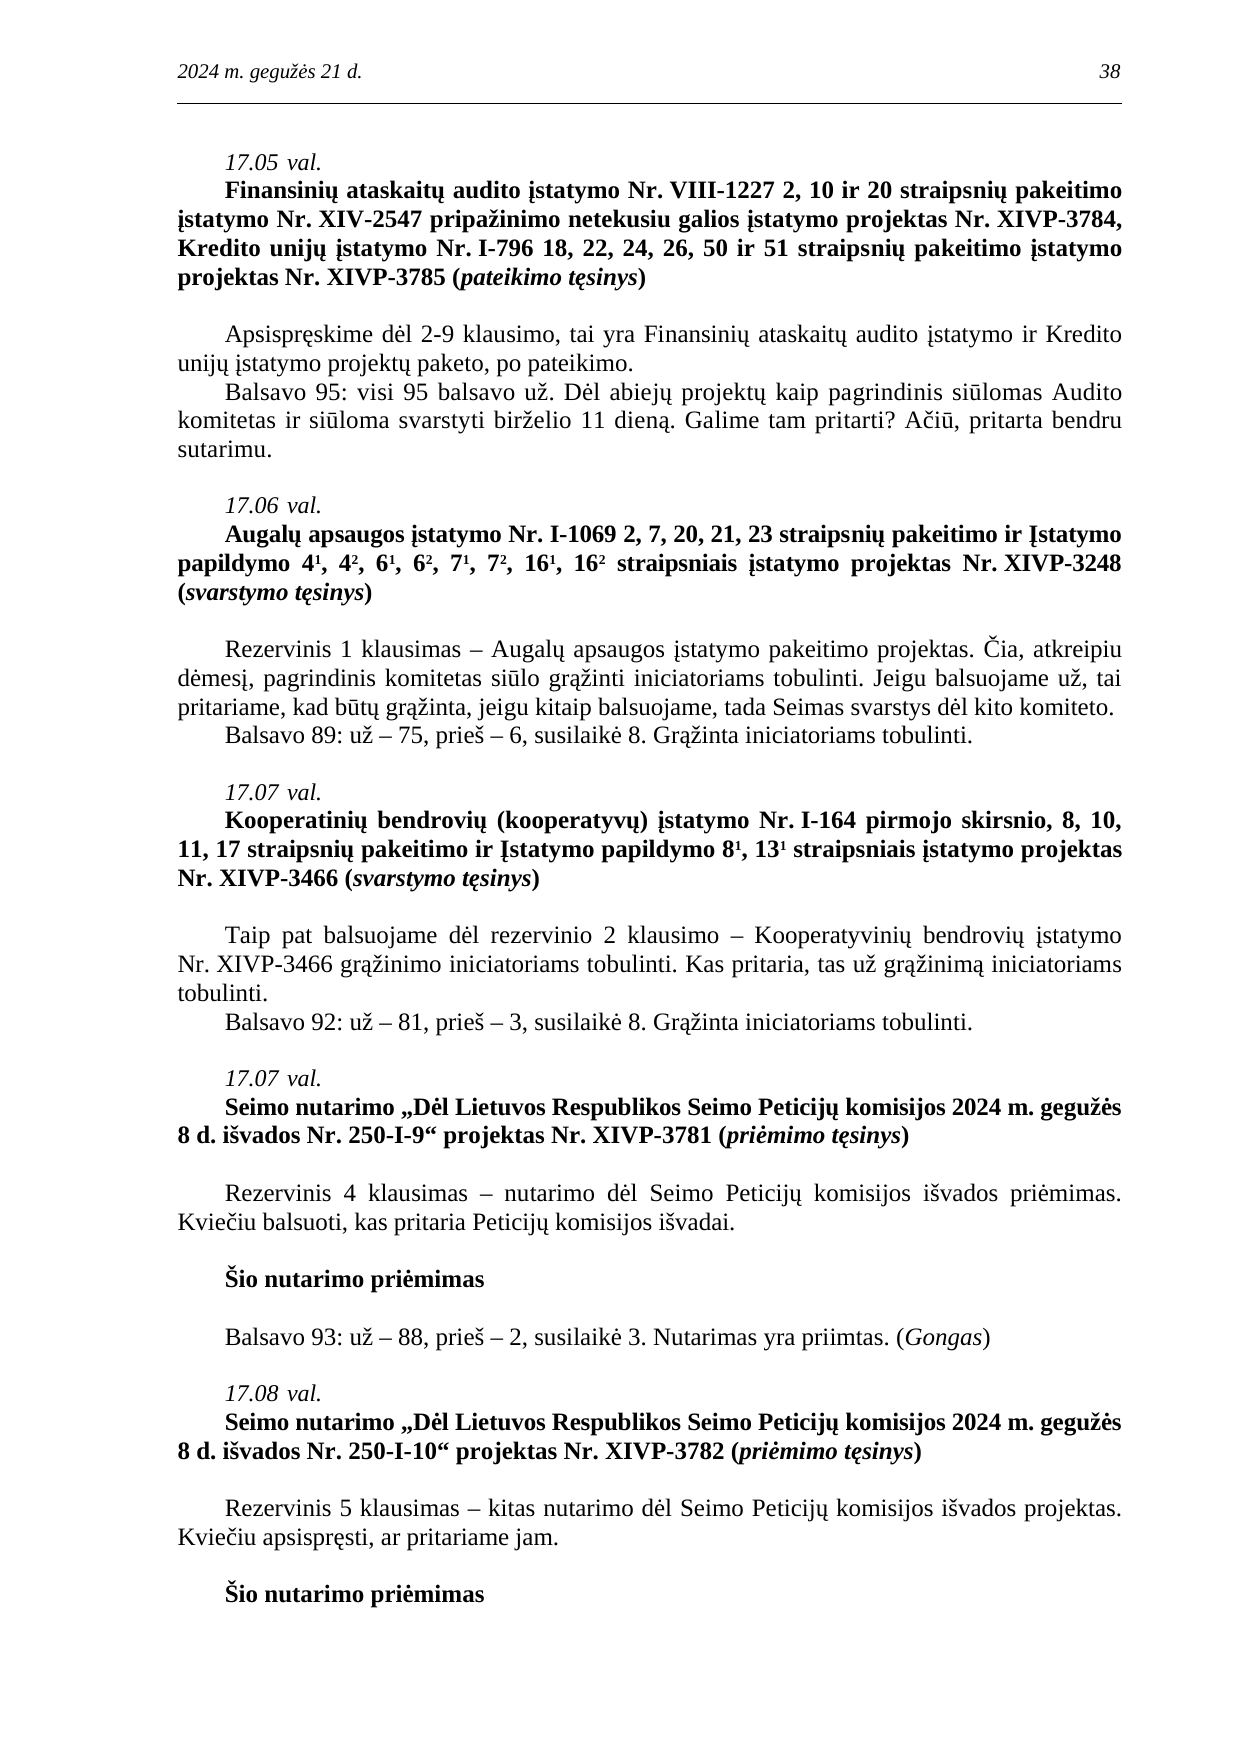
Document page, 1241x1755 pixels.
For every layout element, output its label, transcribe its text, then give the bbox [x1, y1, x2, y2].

text Au­ga­lų ap­sau­gos įsta­ty­mo Nr. I-1069 2, 7, 20, 21, 23 straips­nių pa­kei­ti­mo ir Įstatymo pa­pil­dy­mo 41, 42, 61, 62, 71, 72, 161, 162 straips­niais įsta­ty­mo pro­jek­tas Nr. XIVP-3248 (svars­ty­mo tę­si­nys) [177, 519, 1122, 605]
text Ko­o­pe­ra­ti­nių ben­dro­vių (ko­o­pe­ra­ty­vų) įsta­ty­mo Nr. I-164 pir­mo­jo skir­snio, 8, 10, 11, 17 straips­nių pa­kei­ti­mo ir Įsta­ty­mo pa­pil­dy­mo 81, 131 straips­niais įsta­ty­mo pro­jek­tas Nr. XIVP-3466 (svars­ty­mo tę­si­nys) [177, 806, 1122, 892]
text Fi­nan­si­nių ata­skai­tų au­di­to įsta­ty­mo Nr. VIII-1227 2, 10 ir 20 straips­nių pa­kei­ti­mo įsta­ty­mo Nr. XIV-2547 pri­pa­ži­ni­mo ne­te­ku­siu ga­lios įsta­ty­mo pro­jek­tas Nr. XIVP-3784, Kre­di­to uni­jų įsta­ty­mo Nr. I-796 18, 22, 24, 26, 50 ir 51 straips­nių pa­kei­ti­mo įsta­ty­mo pro­jek­tas Nr. XIVP-3785 (pa­tei­ki­mo tę­si­nys) [177, 175, 1122, 290]
text 17.06 val. [224, 492, 1122, 519]
text Bal­sa­vo 95: vi­si 95 bal­sa­vo už. Dėl abie­jų pro­jek­tų kaip pa­grin­di­nis siū­lo­mas Au­di­to ko­mi­te­tas ir siū­lo­ma svars­ty­ti bir­že­lio 11 die­ną. Ga­li­me tam pri­tar­ti? Ačiū, pri­tar­ta ben­dru su­ta­ri­mu. [177, 377, 1122, 463]
text Bal­sa­vo 92: už – 81, prieš – 3, su­si­lai­kė 8. Grą­žin­ta ini­cia­to­riams to­bu­lin­ti. [177, 1007, 1122, 1036]
text 17.05 val. [224, 148, 1122, 175]
text Re­zer­vi­nis 4 klau­si­mas – nu­ta­ri­mo dėl Sei­mo Pe­ti­ci­jų ko­mi­si­jos iš­va­dos pri­ėmi­mas. Kvie­čiu bal­suo­ti, kas pri­ta­ria Pe­ti­ci­jų ko­mi­si­jos iš­va­dai. [177, 1178, 1122, 1236]
text Šio nu­ta­ri­mo pri­ėmi­mas [177, 1264, 1122, 1293]
text Re­zer­vi­nis 5 klau­si­mas – ki­tas nu­ta­ri­mo dėl Sei­mo Pe­ti­ci­jų ko­mi­si­jos iš­va­dos pro­jek­tas. Kvie­čiu ap­si­spręs­ti, ar pri­ta­ria­me jam. [177, 1493, 1122, 1551]
text Re­zer­vi­nis 1 klau­si­mas – Au­ga­lų ap­sau­gos įsta­ty­mo pa­kei­ti­mo pro­jek­tas. Čia, at­krei­piu dė­me­sį, pa­grin­di­nis ko­mi­te­tas siū­lo grą­žin­ti ini­cia­to­riams to­bu­lin­ti. Jei­gu bal­suo­ja­me už, tai pri­ta­ria­me, kad bū­tų grą­žin­ta, jei­gu ki­taip bal­suo­ja­me, ta­da Sei­mas svars­tys dėl ki­to ko­mi­te­to. [177, 634, 1122, 720]
text 17.07 val. [224, 1064, 1122, 1092]
text Bal­sa­vo 93: už – 88, prieš – 2, su­si­lai­kė 3. Nu­ta­ri­mas yra pri­im­tas. (Gon­gas) [177, 1322, 1122, 1351]
text 17.07 val. [224, 778, 1122, 806]
text Taip pat bal­suo­ja­me dėl re­zer­vi­nio 2 klau­si­mo – Ko­o­pe­ra­ty­vi­nių ben­dro­vių įsta­ty­mo Nr. XIVP-3466 grą­ži­ni­mo ini­cia­to­riams to­bu­lin­ti. Kas pri­ta­ria, tas už grą­ži­ni­mą ini­cia­to­riams to­bu­lin­ti. [177, 921, 1122, 1007]
text Ap­si­spręs­ki­me dėl 2-9 klau­si­mo, tai yra Fi­nan­si­nių ata­skai­tų au­di­to įsta­ty­mo ir Kre­di­to uni­jų įsta­ty­mo pro­jek­tų pa­ke­to, po pa­tei­ki­mo. [177, 319, 1122, 377]
text Sei­mo nu­ta­ri­mo „Dėl Lie­tu­vos Res­pub­li­kos Sei­mo Pe­ti­ci­jų ko­mi­si­jos 2024 m. ge­gu­žės 8 d. iš­va­dos Nr. 250-I-9“ pro­jek­tas Nr. XIVP-3781 (pri­ėmi­mo tę­si­nys) [177, 1092, 1122, 1149]
text Šio nu­ta­ri­mo pri­ėmi­mas [177, 1579, 1122, 1608]
text Bal­sa­vo 89: už – 75, prieš – 6, su­si­lai­kė 8. Grą­žin­ta ini­cia­to­riams to­bu­lin­ti. [177, 720, 1122, 749]
text 17.08 val. [224, 1379, 1122, 1407]
text Sei­mo nu­ta­ri­mo „Dėl Lie­tu­vos Res­pub­li­kos Sei­mo Pe­ti­ci­jų ko­mi­si­jos 2024 m. ge­gu­žės 8 d. iš­va­dos Nr. 250-I-10“ pro­jek­tas Nr. XIVP-3782 (pri­ėmi­mo tę­si­nys) [177, 1407, 1122, 1464]
